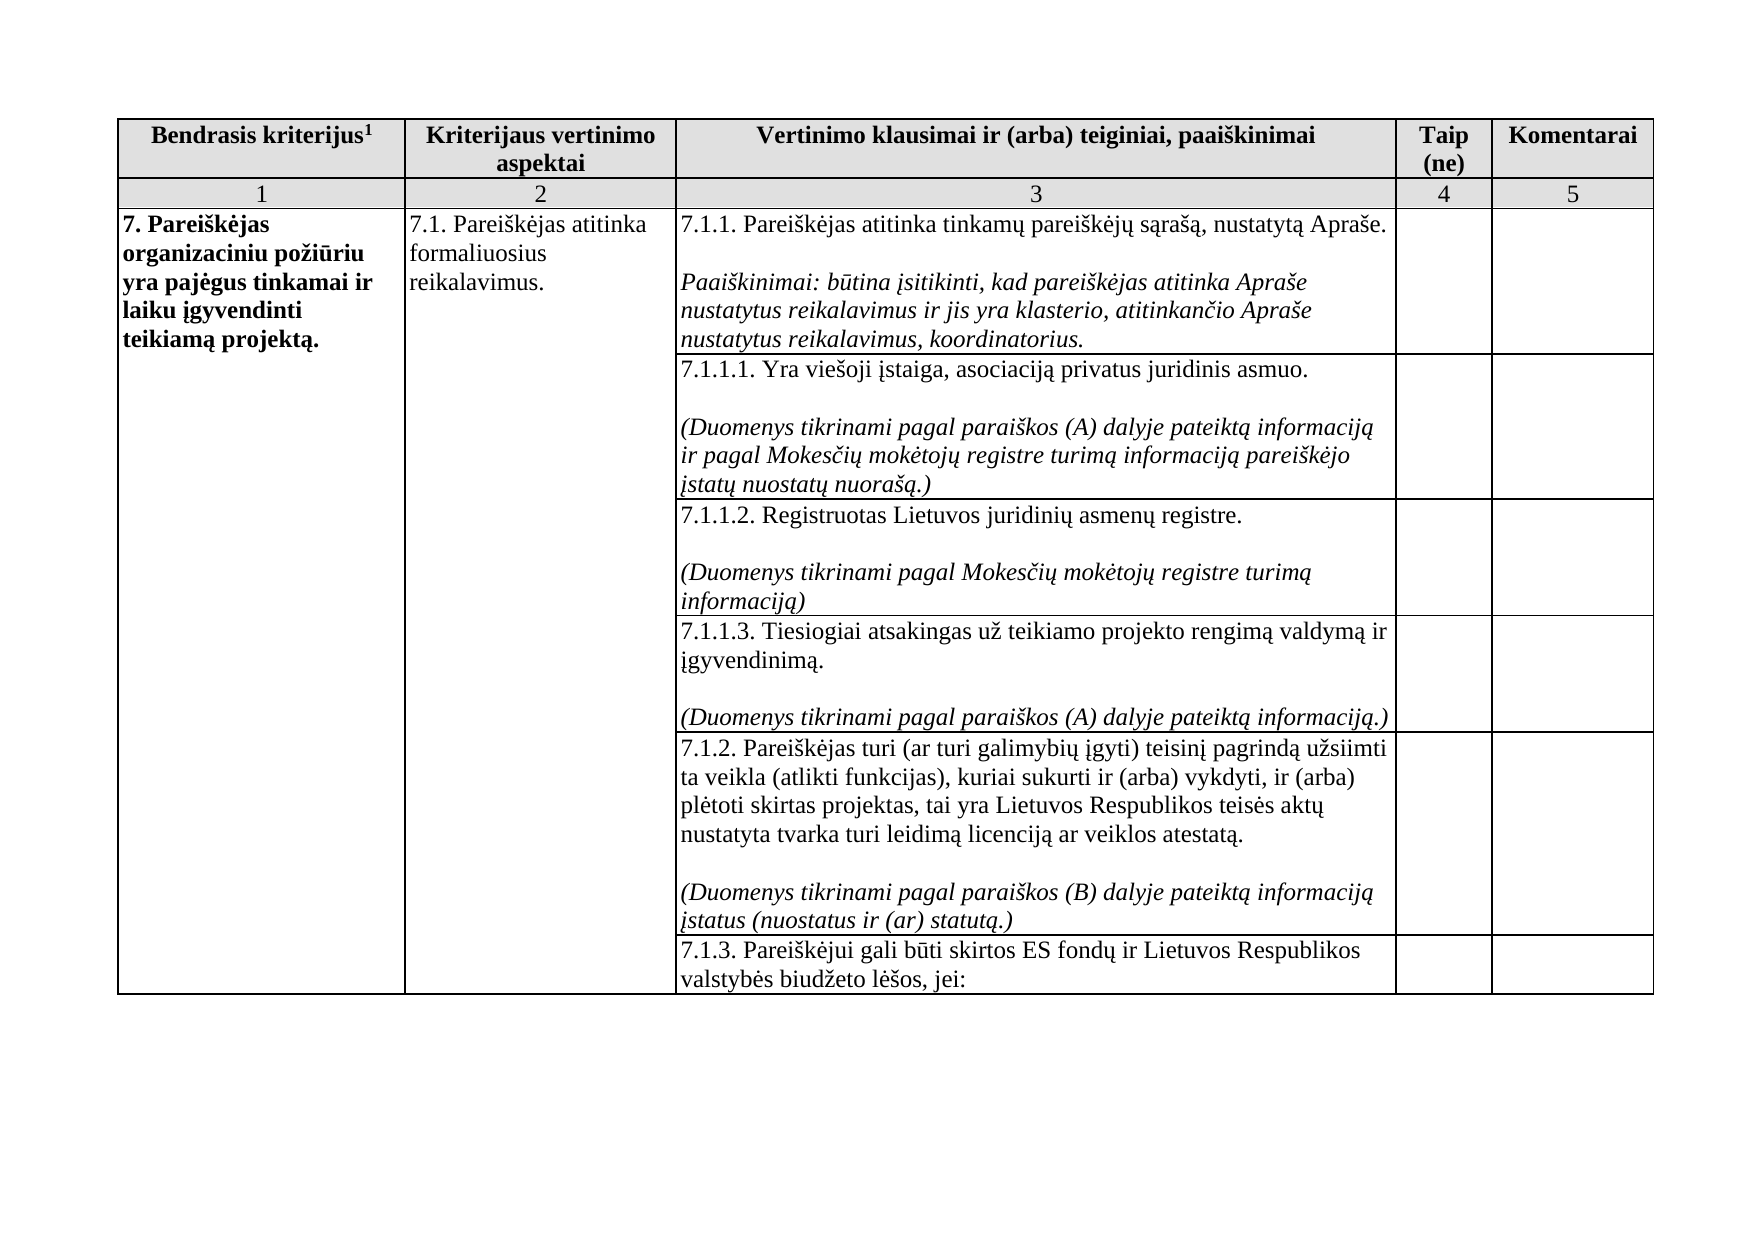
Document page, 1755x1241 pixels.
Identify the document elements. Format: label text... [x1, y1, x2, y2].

table_cell 3 [677, 179, 1395, 207]
table_cell 7.1.1.1. Yra viešoji įstaiga, asociaciją privatus juridinis asmuo. (Duomenys tikrinami pagal paraiškos (A) dalyje pateiktą informaciją ir pagal Mokesčių mokėtojų registre turimą informaciją pareiškėjo įstatų nuostatų nuorašą.) [677, 355, 1395, 498]
table_cell 5 [1493, 179, 1653, 207]
table_header Bendrasis kriterijus1 [119, 120, 404, 177]
table_cell [1397, 616, 1491, 731]
table_cell [1493, 616, 1653, 731]
table_cell 7.1. Pareiškėjas atitinka formaliuosius reikalavimus. [406, 209, 675, 993]
table_cell [1397, 209, 1491, 353]
table_cell [1493, 209, 1653, 353]
table_header Vertinimo klausimai ir (arba) teiginiai, paaiškinimai [677, 120, 1395, 177]
table_cell 7.1.2. Pareiškėjas turi (ar turi galimybių įgyti) teisinį pagrindą užsiimti ta veikla (atlikti funkcijas), kuriai sukurti ir (arba) vykdyti, ir (arba) plėtoti skirtas projektas, tai yra Lietuvos Respublikos teisės aktų nustatyta tvarka turi leidimą licenciją ar veiklos atestatą. (Duomenys tikrinami pagal paraiškos (B) dalyje pateiktą informaciją įstatus (nuostatus ir (ar) statutą.) [677, 733, 1395, 934]
table_cell 7.1.1.3. Tiesiogiai atsakingas už teikiamo projekto rengimą valdymą ir įgyvendinimą. (Duomenys tikrinami pagal paraiškos (A) dalyje pateiktą informaciją.) [677, 616, 1395, 731]
table_cell [1493, 936, 1653, 993]
table_cell 1 [119, 179, 404, 207]
table_cell 7.1.3. Pareiškėjui gali būti skirtos ES fondų ir Lietuvos Respublikos valstybės biudžeto lėšos, jei: [677, 936, 1395, 993]
table_cell 2 [406, 179, 675, 207]
table_cell 4 [1397, 179, 1491, 207]
table_cell [1493, 355, 1653, 498]
table_cell 7. Pareiškėjas organizaciniu požiūriu yra pajėgus tinkamai ir laiku įgyvendinti teikiamą projektą. [119, 209, 404, 993]
table_cell [1397, 936, 1491, 993]
table_cell [1493, 500, 1653, 615]
table_header Taip (ne) [1397, 120, 1491, 177]
table_header Kriterijaus vertinimo aspektai [406, 120, 675, 177]
table_cell [1493, 733, 1653, 934]
table_cell 7.1.1.2. Registruotas Lietuvos juridinių asmenų registre. (Duomenys tikrinami pagal Mokesčių mokėtojų registre turimą informaciją) [677, 500, 1395, 615]
table_cell [1397, 355, 1491, 498]
table_cell 7.1.1. Pareiškėjas atitinka tinkamų pareiškėjų sąrašą, nustatytą Apraše. Paaiškinimai: būtina įsitikinti, kad pareiškėjas atitinka Apraše nustatytus reikalavimus ir jis yra klasterio, atitinkančio Apraše nustatytus reikalavimus, koordinatorius. [677, 209, 1395, 353]
table_header Komentarai [1493, 120, 1653, 177]
table_cell [1397, 733, 1491, 934]
table_cell [1397, 500, 1491, 615]
